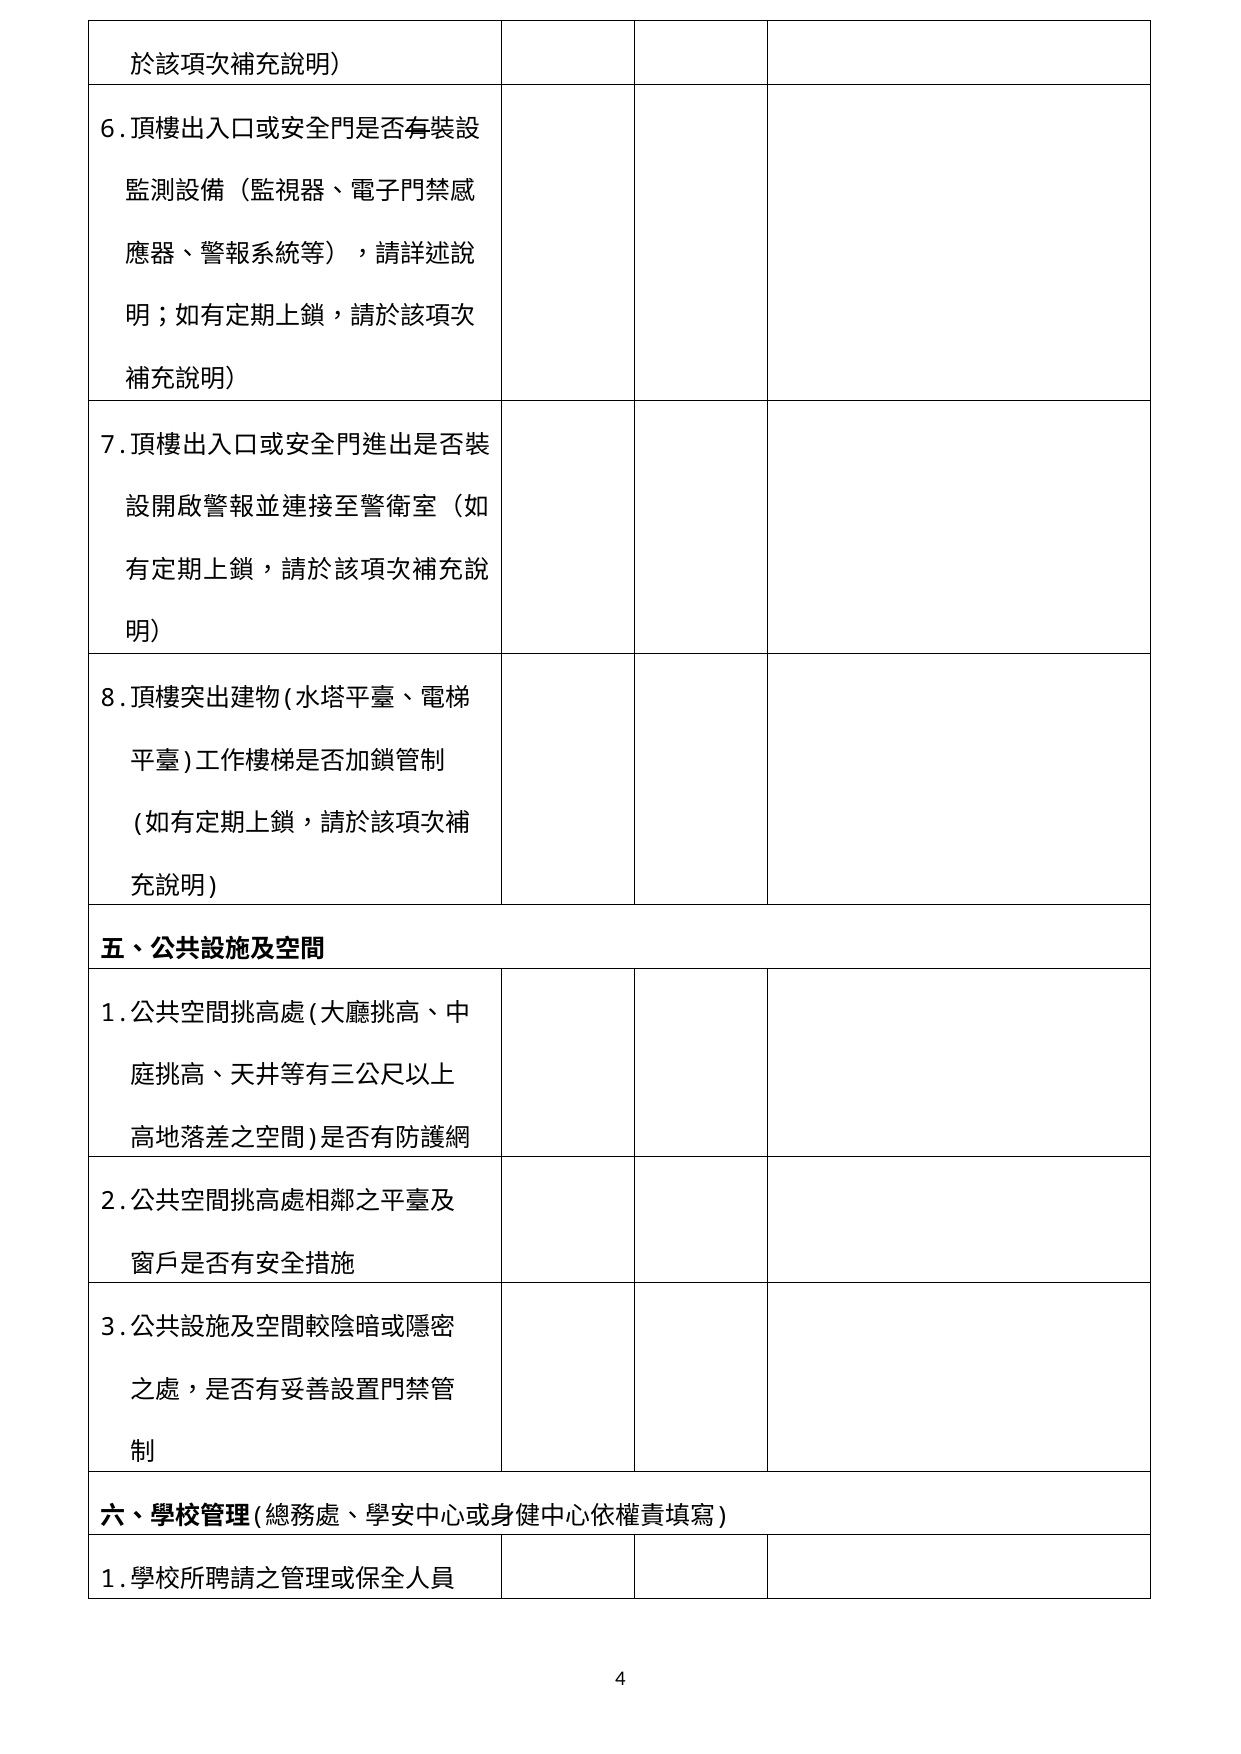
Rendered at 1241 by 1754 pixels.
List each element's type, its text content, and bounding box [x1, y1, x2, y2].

table_cell [768, 1283, 1150, 1471]
table_cell [635, 969, 767, 1156]
table_cell [768, 401, 1150, 653]
table_cell 6.頂樓出入口或安全門是否有裝設監測設備（監視器、電子門禁感應器、警報系統等），請詳述說明；如有定期上鎖，請於該項次補充說明） [89, 85, 501, 399]
table_cell [768, 21, 1150, 84]
table_cell 3.公共設施及空間較陰暗或隱密 之處，是否有妥善設置門禁管 制 [89, 1283, 501, 1471]
table_cell 五、公共設施及空間 [89, 905, 1150, 968]
table_cell [635, 1283, 767, 1471]
table_cell [502, 654, 634, 904]
table_cell 1.公共空間挑高處(大廳挑高、中 庭挑高、天井等有三公尺以上 高地落差之空間)是否有防護網 [89, 969, 501, 1156]
table_cell [502, 969, 634, 1156]
table_cell [768, 1157, 1150, 1282]
table_cell [502, 21, 634, 84]
table_cell [635, 1535, 767, 1598]
table_cell 六、學校管理(總務處、學安中心或身健中心依權責填寫) [89, 1472, 1150, 1534]
table_cell [635, 85, 767, 399]
table_cell [768, 969, 1150, 1156]
table_cell [502, 85, 634, 399]
table_cell 於該項次補充說明） [89, 21, 501, 84]
table_cell 2.公共空間挑高處相鄰之平臺及 窗戶是否有安全措施 [89, 1157, 501, 1282]
table_cell [768, 1535, 1150, 1598]
table_cell [502, 1283, 634, 1471]
table_cell [635, 654, 767, 904]
table_cell [502, 1157, 634, 1282]
table_cell [635, 401, 767, 653]
table_cell [768, 654, 1150, 904]
table_cell 8.頂樓突出建物(水塔平臺、電梯 平臺)工作樓梯是否加鎖管制 (如有定期上鎖，請於該項次補 充說明) [89, 654, 501, 904]
table_cell [635, 1157, 767, 1282]
table_cell [502, 401, 634, 653]
table_cell 1.學校所聘請之管理或保全人員 [89, 1535, 501, 1598]
table_cell 7.頂樓出入口或安全門進出是否裝設開啟警報並連接至警衛室（如有定期上鎖，請於該項次補充說明） [89, 401, 501, 653]
table_cell [635, 21, 767, 84]
table_cell [502, 1535, 634, 1598]
table_cell [768, 85, 1150, 399]
